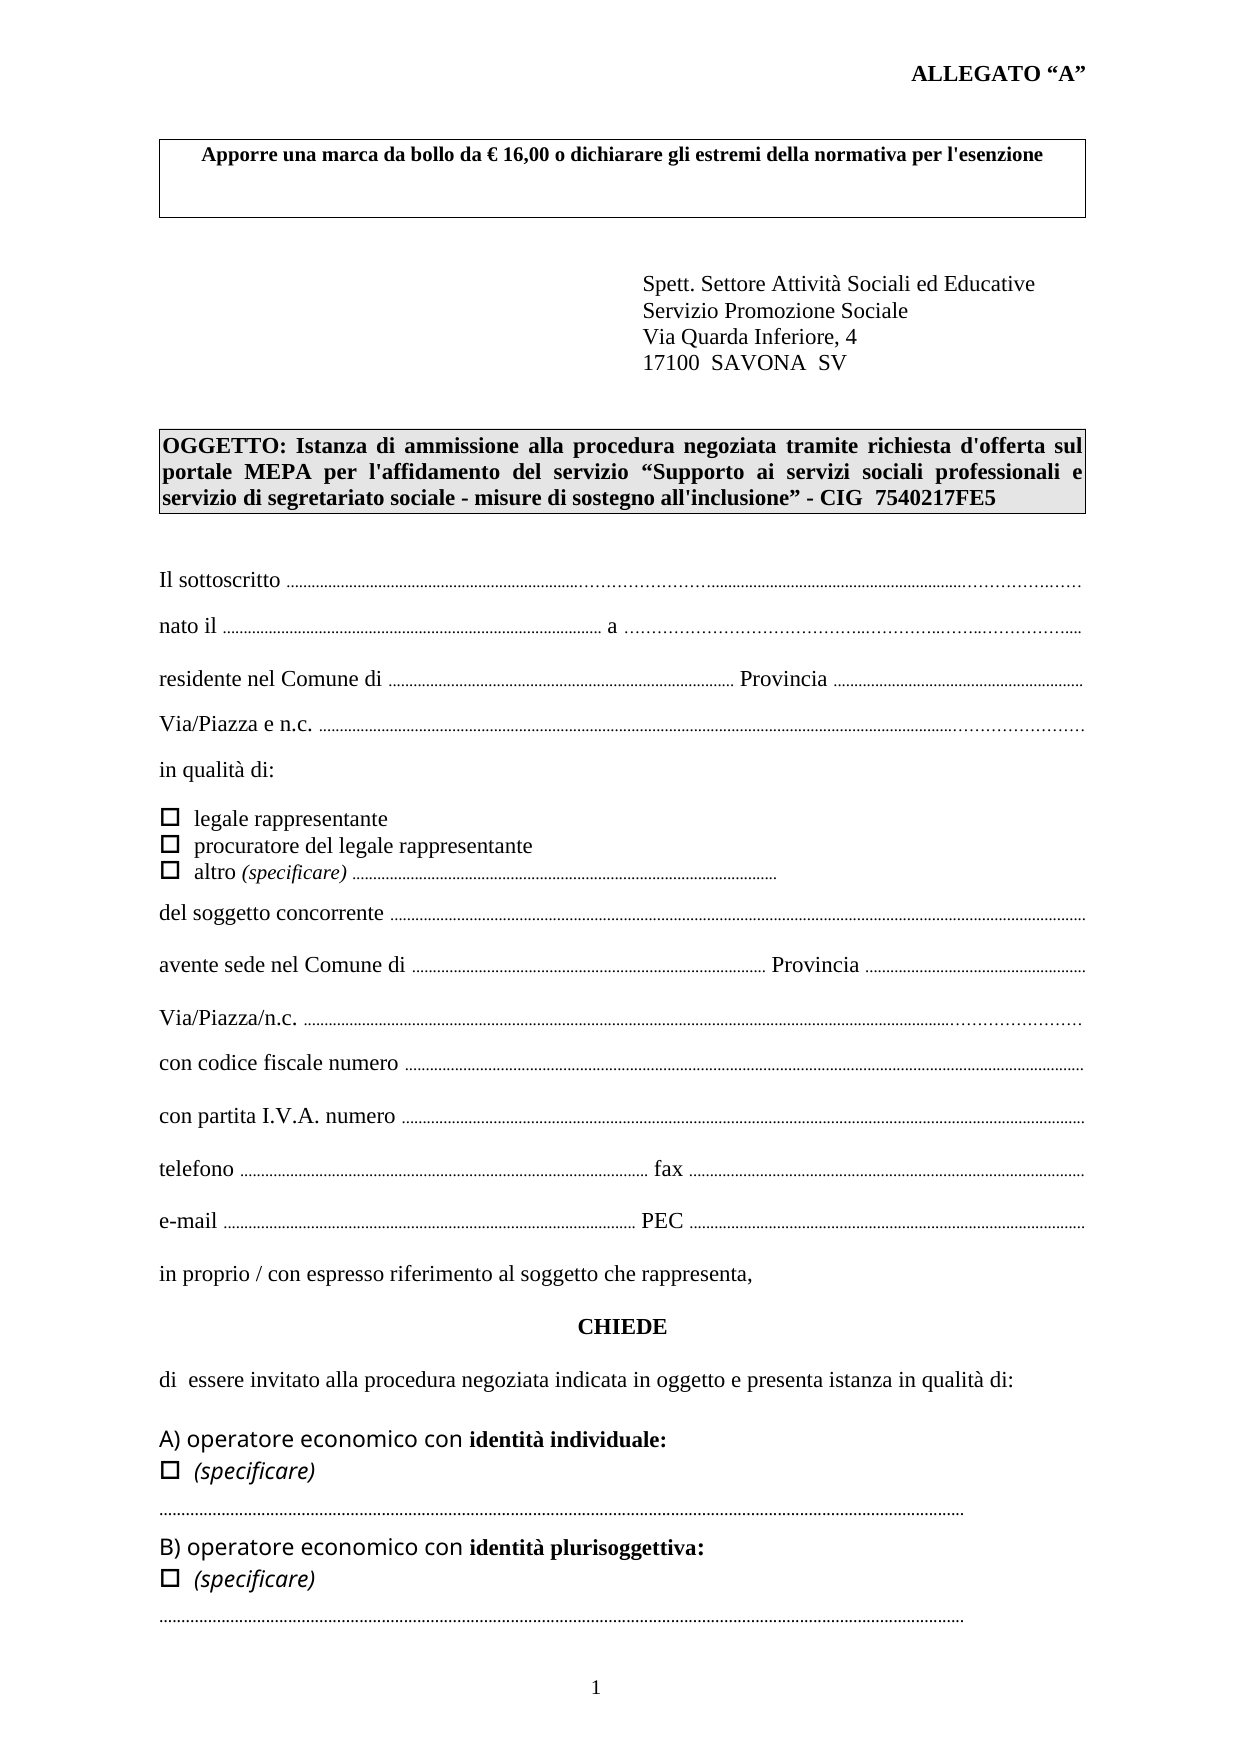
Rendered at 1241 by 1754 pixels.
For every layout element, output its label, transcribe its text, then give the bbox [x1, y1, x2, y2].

text 17100 SAVONA SV [159, 349, 1086, 376]
text avente sede nel Comune di ..................................................................................... Provincia ..................................................... [159, 951, 1086, 978]
text con codice fiscale numero ................................................................................................................................................................... [159, 1049, 1086, 1076]
text residente nel Comune di ................................................................................... Provincia ............................................................ [159, 665, 1086, 691]
text telefono .................................................................................................. fax ............................................................................................... [159, 1155, 1086, 1181]
text Servizio Promozione Sociale [159, 297, 1086, 323]
text di essere invitato alla procedura negoziata indicata in oggetto e presenta istanza in qualità di: [159, 1366, 1086, 1392]
text procuratore del legale rappresentante [159, 832, 1086, 858]
text Via Quarda Inferiore, 4 [159, 323, 1086, 349]
text ALLEGATO “A” [159, 60, 1086, 87]
text Via/Piazza/n.c. ...........................................................................................................................................................…………………… [159, 1004, 1086, 1030]
text  (specificare) ….................................................................................................................................................................................. [159, 1454, 1086, 1520]
text in qualità di: [159, 756, 1086, 782]
text altro (specificare) ...................................................................................................... [159, 858, 1086, 885]
text B) operatore economico con identità plurisoggettiva: [159, 1531, 1086, 1562]
text legale rappresentante [159, 805, 1086, 832]
text in proprio / con espresso riferimento al soggetto che rappresenta, [159, 1260, 1086, 1287]
text CHIEDE [159, 1313, 1086, 1339]
text con partita I.V.A. numero .................................................................................................................................................................... [159, 1102, 1086, 1128]
text nato il ........................................................................................... a ……………………………………..…………..……..…………….... [159, 612, 1086, 638]
text Apporre una marca da bollo da € 16,00 o dichiarare gli estremi della normativa per l'esenzione [160, 140, 1085, 166]
text del soggetto concorrente ....................................................................................................................................................................... [159, 898, 1086, 925]
text Via/Piazza e n.c. ........................................................................................................................................................…………………… [159, 710, 1086, 737]
text e-mail ................................................................................................... PEC ............................................................................................... [159, 1208, 1086, 1234]
text Spett. Settore Attività Sociali ed Educative [159, 270, 1086, 297]
text  (specificare) ….................................................................................................................................................................................. [159, 1562, 1086, 1628]
text OGGETTO: Istanza di ammissione alla procedura negoziata tramite richiesta d'offerta sul portale MEPA per l'affidamento del servizio “Supporto ai servizi sociali professionali e servizio di segretariato sociale - misure di sostegno all'inclusione” - CIG 7540217FE5 [160, 430, 1085, 513]
text A) operatore economico con identità individuale: [159, 1423, 1086, 1454]
text Il sottoscritto ......................................................................……………………............................................................…………….…… [159, 567, 1086, 593]
